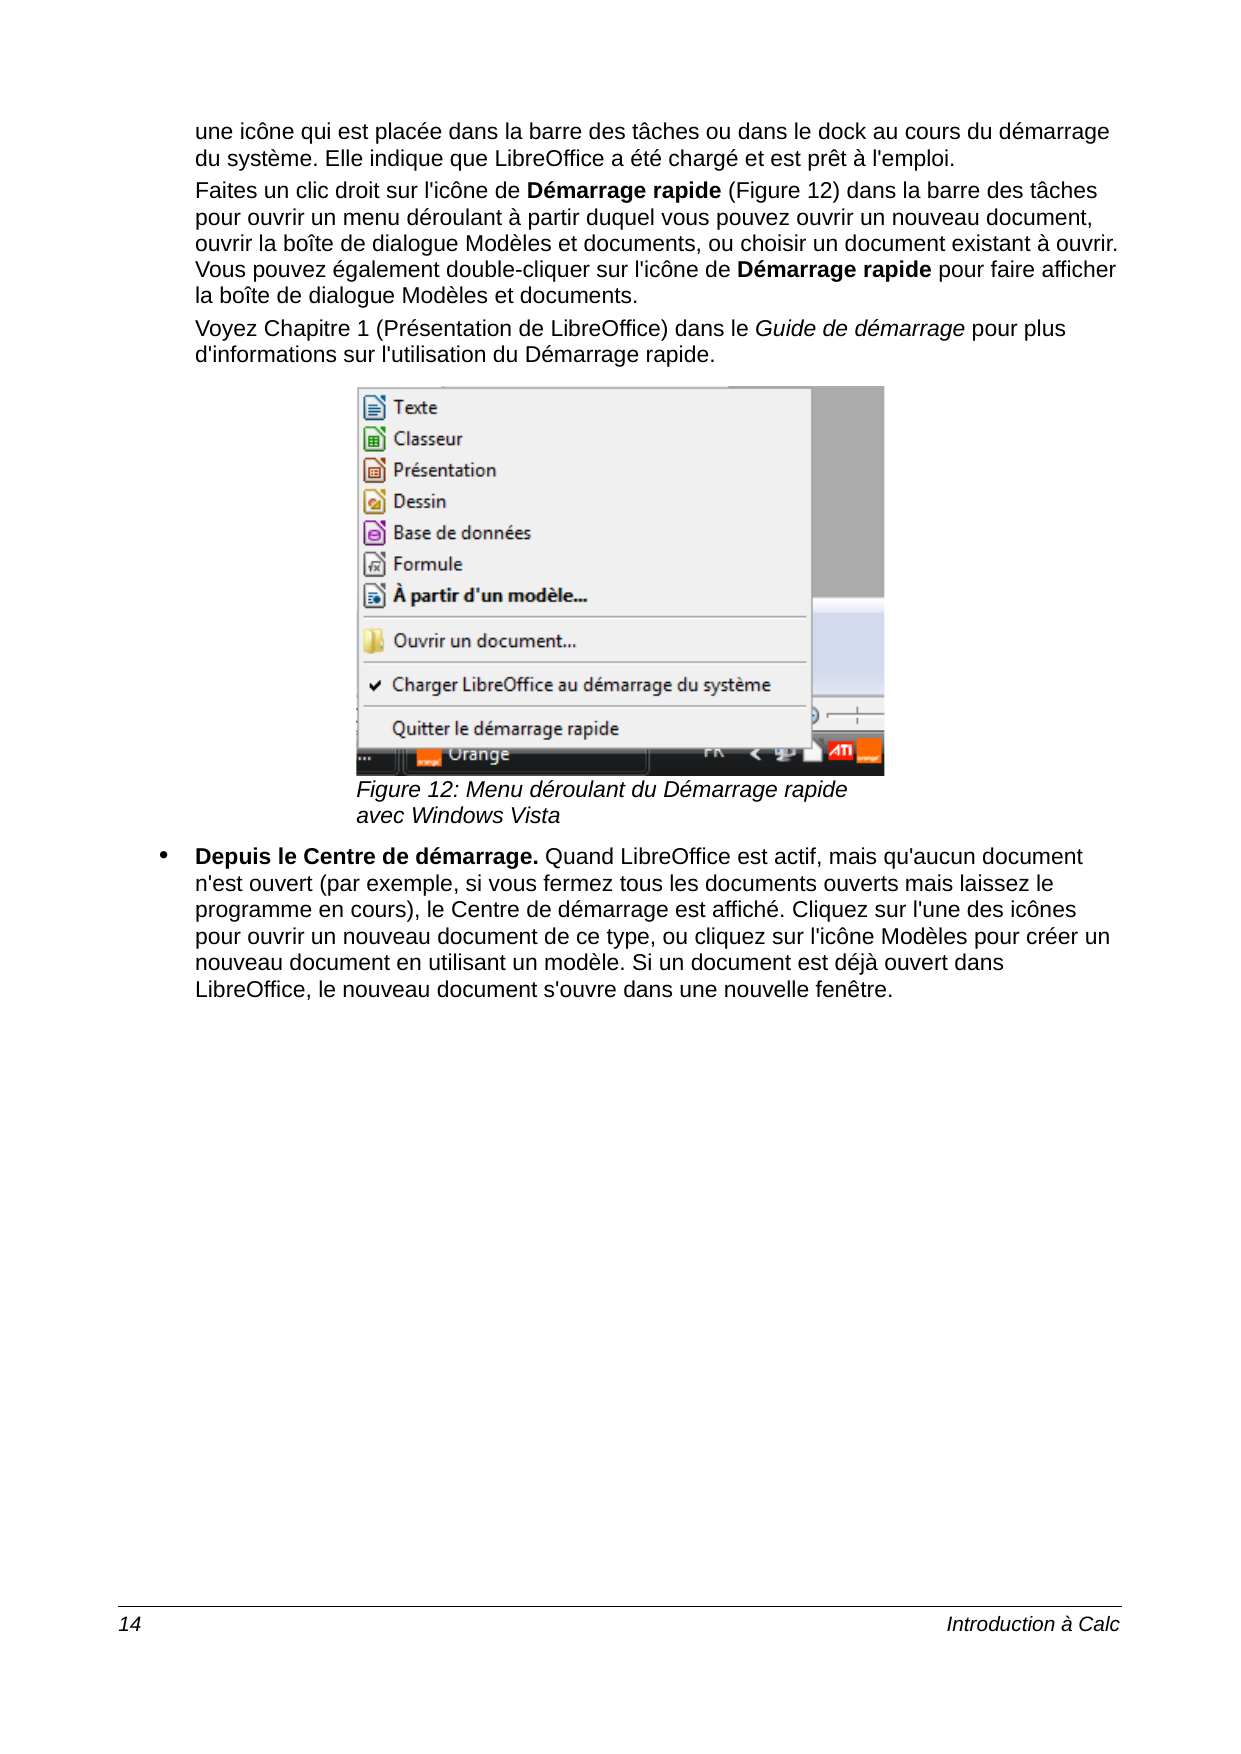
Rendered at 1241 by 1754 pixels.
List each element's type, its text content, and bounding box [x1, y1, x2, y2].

list une icône qui est placée dans la barre des tâches ou dans le dock au cours du démarrage du système. Elle indique que LibreOffice a été chargé et est prêt à l'emploi. [156, 118, 1122, 171]
picture [356, 386, 885, 776]
list Voyez Chapitre 1 (Présentation de LibreOffice) dans le Guide de démarrage pour plus d'informations sur l'utilisation du Démarrage rapide. [156, 315, 1122, 368]
list Depuis le Centre de démarrage. Quand LibreOffice est actif, mais qu'aucun document n'est ouvert (par exemple, si vous fermez tous les documents ouverts mais laissez le programme en cours), le Centre de démarrage est affiché. Cliquez sur l'une des icônes pour ouvrir un nouveau document de ce type, ou cliquez sur l'icône Modèles pour créer un nouveau document en utilisant un modèle. Si un document est déjà ouvert dans LibreOffice, le nouveau document s'ouvre dans une nouvelle fenêtre. [156, 841, 1122, 1002]
list Faites un clic droit sur l'icône de Démarrage rapide (Figure 12) dans la barre des tâches pour ouvrir un menu déroulant à partir duquel vous pouvez ouvrir un nouveau document, ouvrir la boîte de dialogue Modèles et documents, ou choisir un document existant à ouvrir. Vous pouvez également double-cliquer sur l'icône de Démarrage rapide pour faire afficher la boîte de dialogue Modèles et documents. [156, 177, 1122, 309]
text Figure 12: Menu déroulant du Démarrage rapide avec Windows Vista [356, 776, 884, 828]
